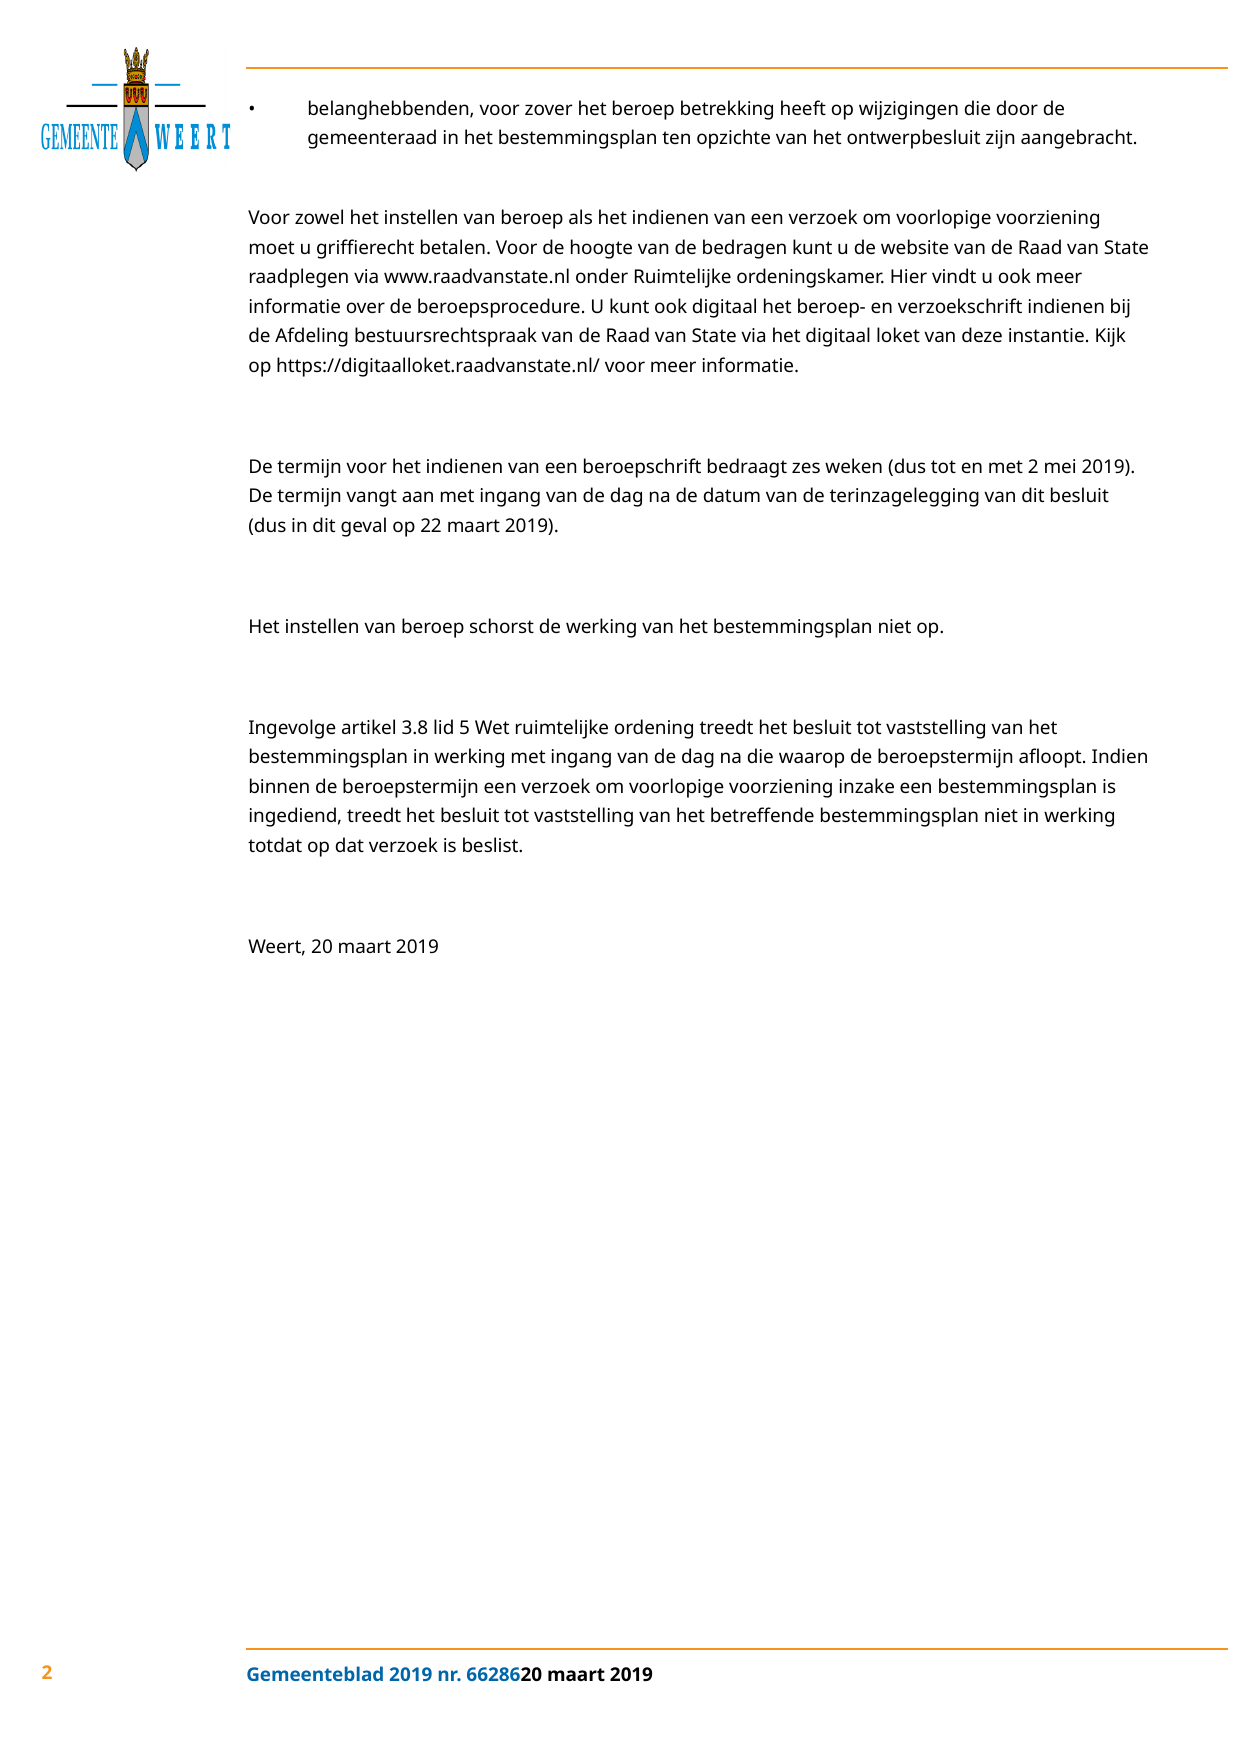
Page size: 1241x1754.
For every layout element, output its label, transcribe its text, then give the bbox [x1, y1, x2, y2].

list belanghebbenden, voor zover het beroep betrekking heeft op wijzigingen die door de gemeenteraad in het bestemmingsplan ten opzichte van het ontwerpbesluit zijn aangebracht. [248, 95, 1152, 150]
text Weert, 20 maart 2019 [248, 933, 1152, 959]
text De termijn voor het indienen van een beroepschrift bedraagt zes weken (dus tot en met 2 mei 2019). De termijn vangt aan met ingang van de dag na de datum van de terinzagelegging van dit besluit (dus in dit geval op 22 maart 2019). [248, 453, 1152, 538]
text Ingevolge artikel 3.8 lid 5 Wet ruimtelijke ordening treedt het besluit tot vaststelling van het bestemmingsplan in werking met ingang van de dag na die waarop de beroepstermijn afloopt. Indien binnen de beroepstermijn een verzoek om voorlopige voorziening inzake een bestemmingsplan is ingediend, treedt het besluit tot vaststelling van het betreffende bestemmingsplan niet in werking totdat op dat verzoek is beslist. [248, 714, 1152, 858]
text Voor zowel het instellen van beroep als het indienen van een verzoek om voorlopige voorziening moet u griffierecht betalen. Voor de hoogte van de bedragen kunt u de website van de Raad van State raadplegen via www.raadvanstate.nl onder Ruimtelijke ordeningskamer. Hier vindt u ook meer informatie over de beroepsprocedure. U kunt ook digitaal het beroep- en verzoekschrift indienen bij de Afdeling bestuursrechtspraak van de Raad van State via het digitaal loket van deze instantie. Kijk op https://digitaalloket.raadvanstate.nl/ voor meer informatie. [248, 204, 1152, 378]
text Het instellen van beroep schorst de werking van het bestemmingsplan niet op. [248, 613, 1152, 639]
picture [41, 47, 231, 172]
